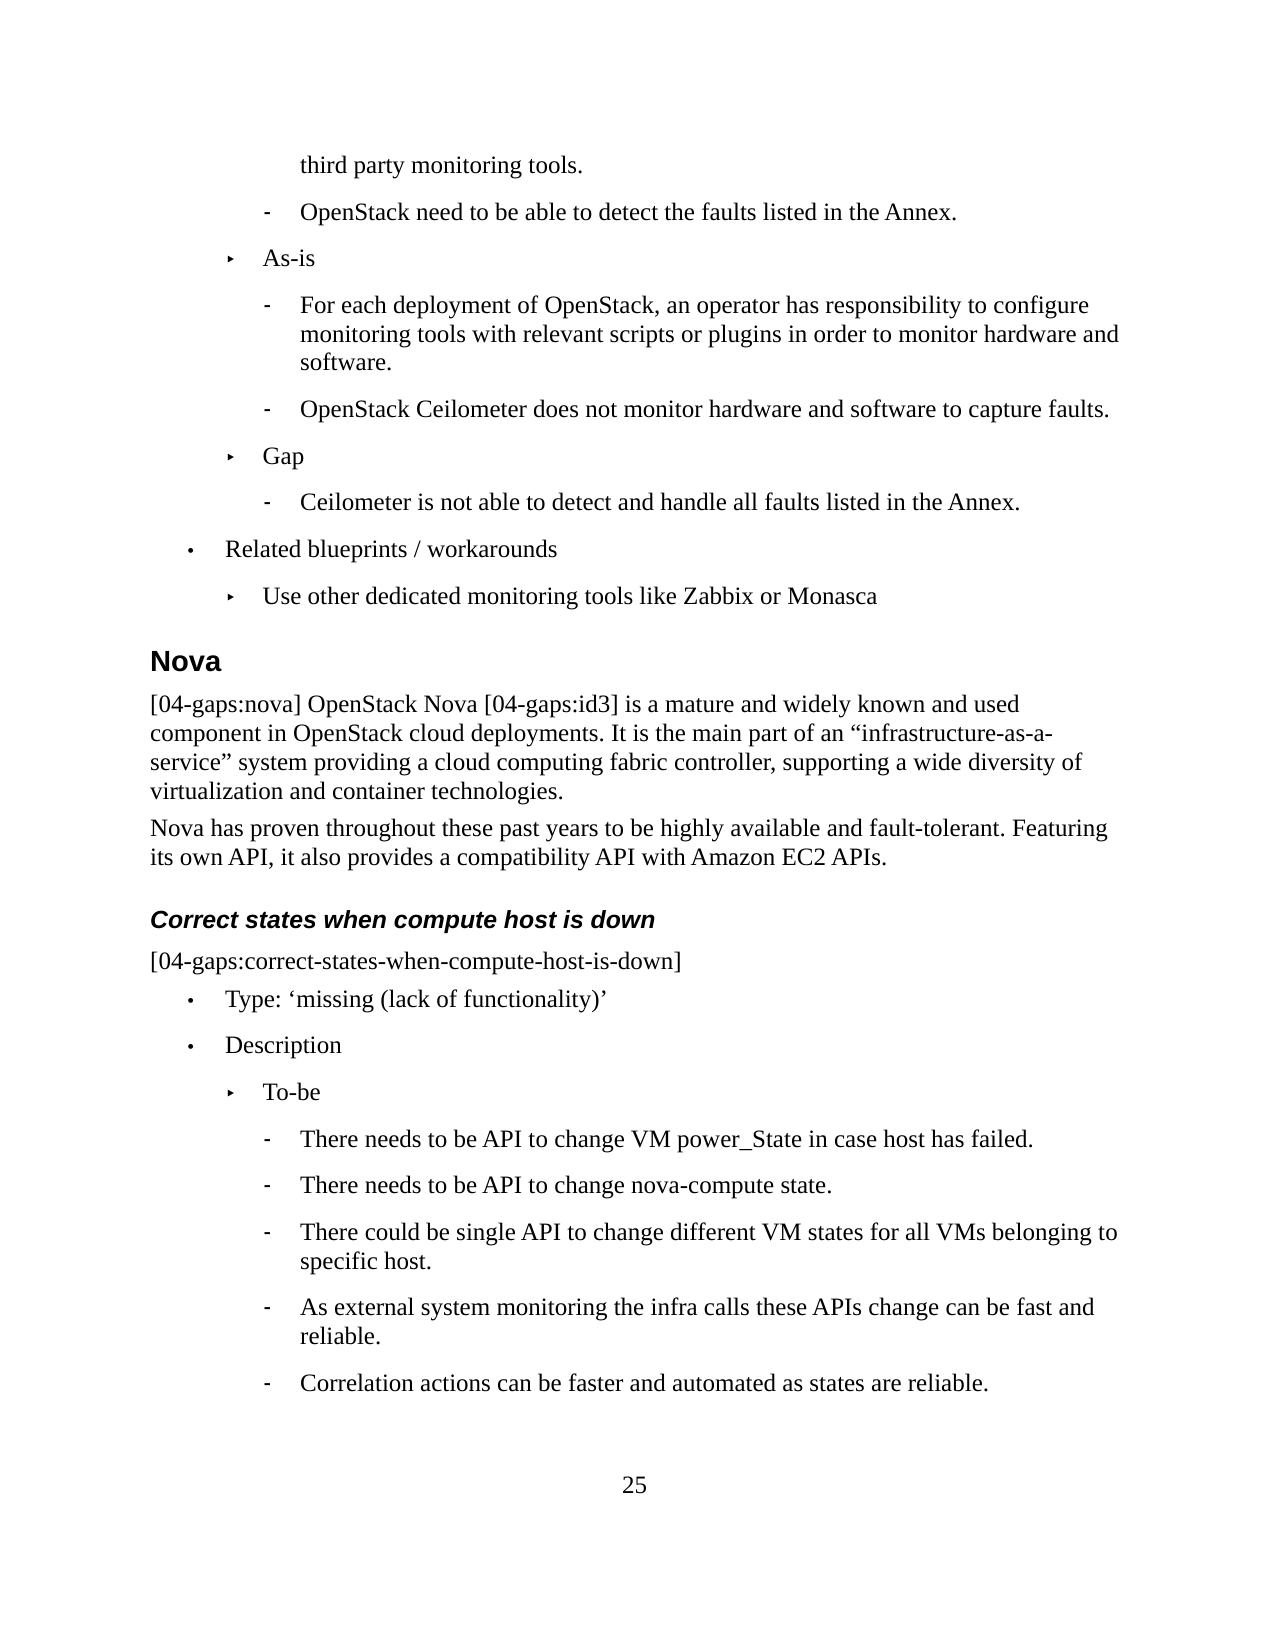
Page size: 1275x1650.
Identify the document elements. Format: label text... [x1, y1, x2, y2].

list Gap [225, 441, 1125, 469]
text [04-gaps:correct-states-when-compute-host-is-down] [150, 946, 1125, 975]
list As-is [225, 243, 1125, 272]
list Ceilometer is not able to detect and handle all faults listed in the Annex. [262, 487, 1125, 516]
list third party monitoring tools. [262, 150, 1125, 179]
list Type: ‘missing (lack of functionality)’ [187, 984, 1125, 1012]
text Nova has proven throughout these past years to be highly available and fault-tolerant. Featuring its own API, it also provides a compatibility API with Amazon EC2 APIs. [150, 813, 1125, 871]
list As external system monitoring the infra calls these APIs change can be fast and reliable. [262, 1292, 1125, 1350]
text [04-gaps:nova] OpenStack Nova [04-gaps:id3] is a mature and widely known and used component in OpenStack cloud deployments. It is the main part of an “infrastructure-as-a-service” system providing a cloud computing fabric controller, supporting a wide diversity of virtualization and container technologies. [150, 689, 1125, 804]
list There could be single API to change different VM states for all VMs belonging to specific host. [262, 1217, 1125, 1274]
list There needs to be API to change nova-compute state. [262, 1170, 1125, 1199]
list OpenStack Ceilometer does not monitor hardware and software to capture faults. [262, 394, 1125, 423]
list Use other dedicated monitoring tools like Zabbix or Monasca [225, 581, 1125, 609]
list To-be [225, 1077, 1125, 1106]
list OpenStack need to be able to detect the faults listed in the Annex. [262, 197, 1125, 225]
list There needs to be API to change VM power_State in case host has failed. [262, 1124, 1125, 1152]
list Correlation actions can be faster and automated as states are reliable. [262, 1368, 1125, 1397]
list Related blueprints / workarounds [187, 534, 1125, 563]
list For each deployment of OpenStack, an operator has responsibility to configure monitoring tools with relevant scripts or plugins in order to monitor hardware and software. [262, 290, 1125, 376]
subtitle Nova [150, 643, 1125, 677]
subtitle Correct states when compute host is down [150, 905, 1125, 933]
list Description [187, 1030, 1125, 1059]
